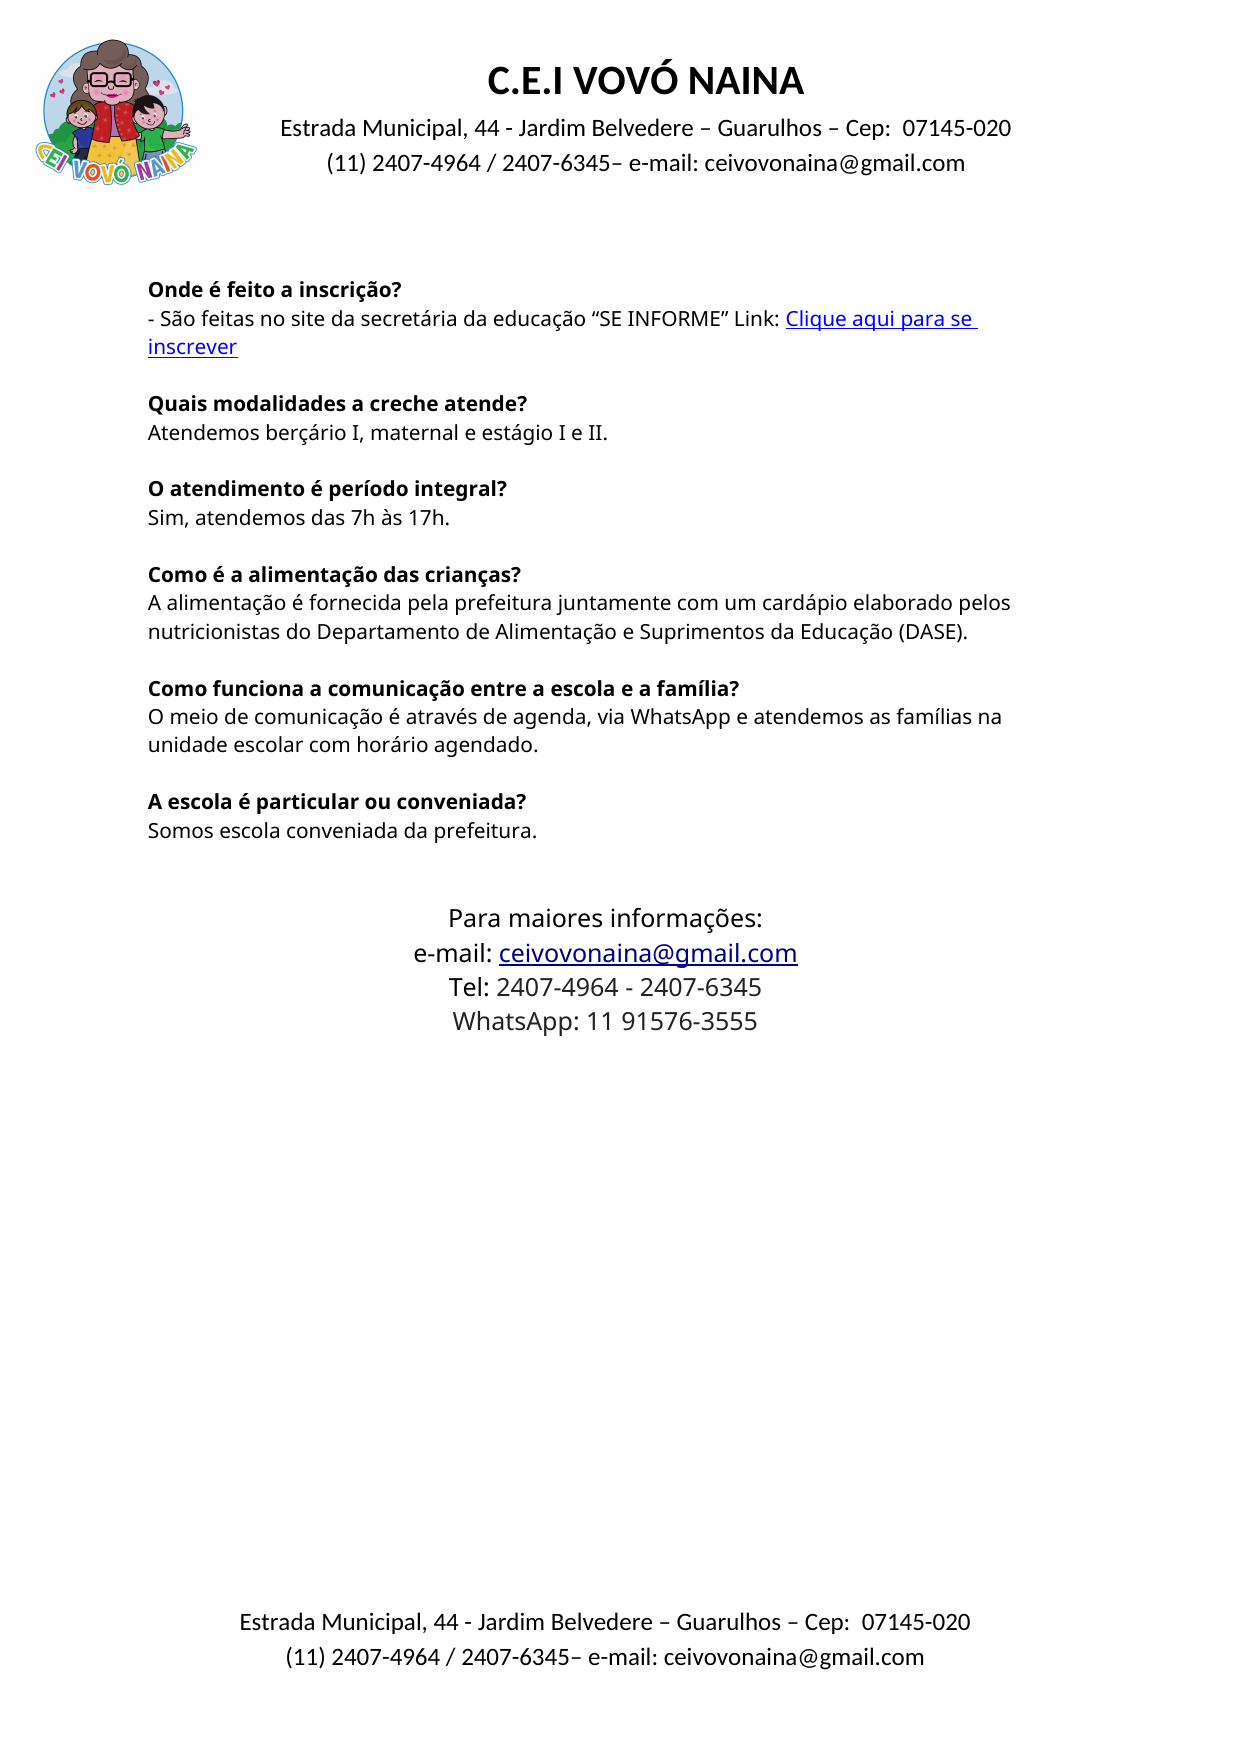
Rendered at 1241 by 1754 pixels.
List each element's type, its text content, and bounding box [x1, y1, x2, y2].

text O atendimento é período integral? Sim, atendemos das 7h às 17h. [148, 474, 1063, 531]
text Como é a alimentação das crianças? A alimentação é fornecida pela prefeitura juntamente com um cardápio elaborado pelos nutricionistas do Departamento de Alimentação e Suprimentos da Educação (DASE). [148, 560, 1063, 645]
text Tel: 2407-4964 - 2407-6345 [148, 969, 1063, 1003]
text Para maiores informações: [148, 901, 1063, 935]
text Onde é feito a inscrição? - São feitas no site da secretária da educação “SE INFORME” Link: Clique aqui para se inscrever [148, 276, 1063, 361]
text Quais modalidades a creche atende? Atendemos berçário I, maternal e estágio I e II. [148, 389, 1063, 446]
text e-mail: ceivovonaina@gmail.com [148, 935, 1063, 969]
text A escola é particular ou conveniada? Somos escola conveniada da prefeitura. [148, 787, 1063, 844]
text Como funciona a comunicação entre a escola e a família? O meio de comunicação é através de agenda, via WhatsApp e atendemos as famílias na unidade escolar com horário agendado. [148, 674, 1063, 759]
text WhatsApp: 11 91576-3555 [148, 1003, 1063, 1037]
